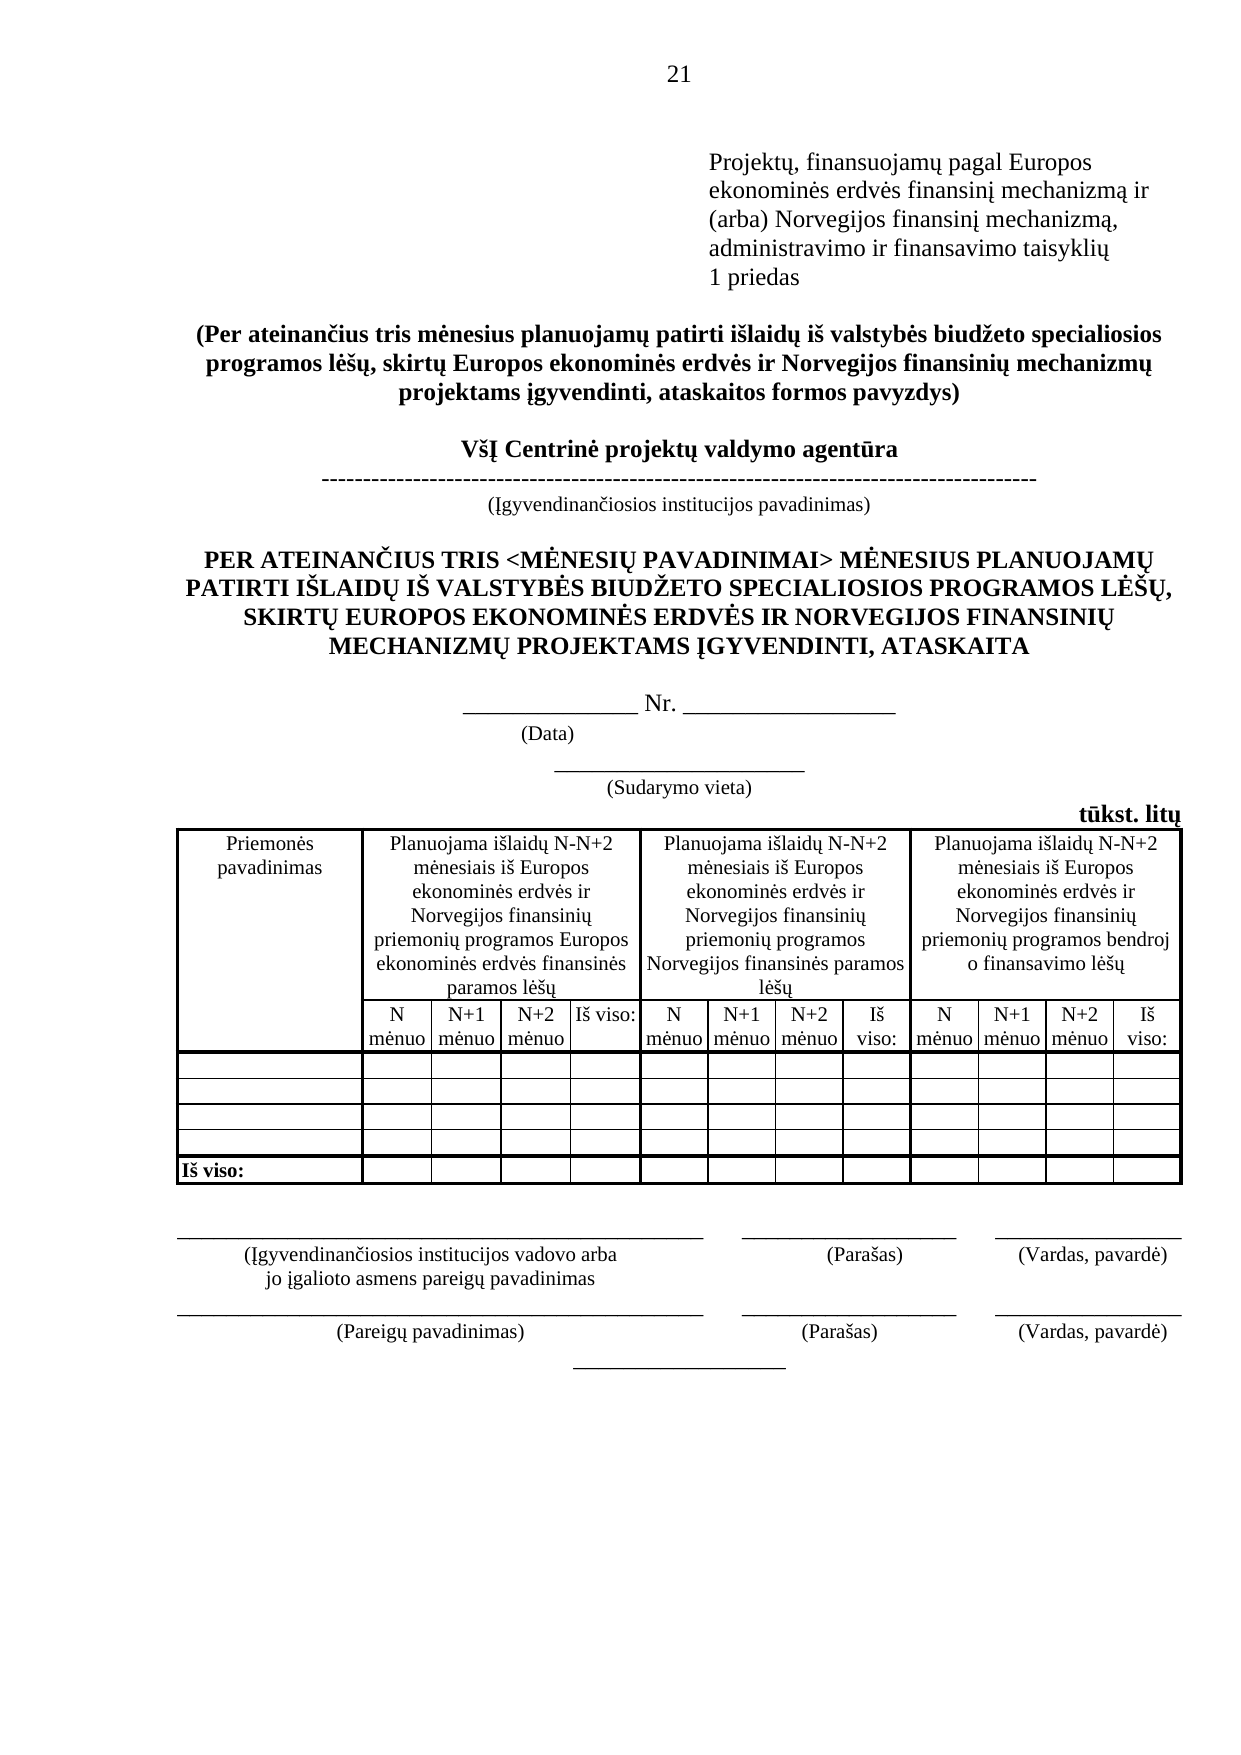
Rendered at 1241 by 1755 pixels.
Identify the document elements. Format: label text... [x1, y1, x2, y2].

table_cell [432, 1130, 436, 1154]
table_cell [566, 1054, 570, 1077]
table_cell [427, 1158, 431, 1182]
table_cell [771, 1054, 775, 1077]
table_cell [571, 1105, 575, 1129]
table_cell Iš viso: [1114, 1001, 1179, 1050]
table_cell N+2 mėnuo [1047, 1001, 1113, 1050]
table_cell N+1 mėnuo [709, 1001, 775, 1050]
table_cell [566, 1079, 570, 1103]
table_cell [1109, 1079, 1113, 1103]
table_cell [566, 1105, 570, 1129]
table_cell [1114, 1079, 1118, 1103]
table_cell [432, 1079, 436, 1103]
table_cell N mėnuo [642, 1001, 707, 1050]
text VšĮ Centrinė projektų valdymo agentūra [177, 434, 1181, 463]
text tūkst. litų [177, 799, 1181, 827]
text ekonominės erdvės finansinį mechanizmą ir [177, 176, 1181, 204]
table_cell [432, 1158, 436, 1182]
table_cell [427, 1130, 431, 1154]
table_cell [427, 1079, 431, 1103]
table_cell N mėnuo [364, 1001, 431, 1050]
table_cell [571, 1079, 575, 1103]
table_cell [1114, 1130, 1118, 1154]
table_header Priemonės pavadinimas [179, 831, 361, 1050]
text (Data) [177, 717, 1181, 746]
table_cell [771, 1158, 775, 1182]
table_cell [571, 1130, 575, 1154]
text jo įgalioto asmens pareigų pavadinimas [177, 1266, 1181, 1290]
text (Sudarymo vieta) [177, 775, 1181, 799]
table_cell [974, 1158, 978, 1182]
table_cell [1109, 1054, 1113, 1077]
text PER ATEINANČIUS TRIS <MĖNESIŲ PAVADINIMAI> MĖNESIUS PLANUOJAMŲ PATIRTI IŠLAIDŲ IŠ VALSTYBĖS BIUDŽETO SPECIALIOSIOS PROGRAMOS LĖŠŲ, SKIRTŲ EUROPOS EKONOMINĖS ERDVĖS IR NORVEGIJOS FINANSINIŲ MECHANIZMŲ PROJEKTAMS ĮGYVENDINTI, ATASKAITA [177, 545, 1181, 660]
table_cell [1109, 1105, 1113, 1129]
table_header Planuojama išlaidų N-N+2 mėnesiais iš Europos ekonominės erdvės ir Norvegijos finansinių priemonių programos bendroj o finansavimo lėšų [912, 831, 1179, 999]
text (Įgyvendinančiosios institucijos pavadinimas) [177, 492, 1181, 516]
table_cell [427, 1105, 431, 1129]
text ____________________ [177, 746, 1181, 775]
table_cell [771, 1105, 775, 1129]
table_cell [566, 1158, 570, 1182]
table_cell [1114, 1054, 1118, 1077]
table_cell N+1 mėnuo [979, 1001, 1045, 1050]
table_cell [1109, 1130, 1113, 1154]
text -------------------------------------------------------------------------------------- [177, 463, 1181, 492]
table_cell [974, 1079, 978, 1103]
table_cell [571, 1054, 575, 1077]
table_cell [571, 1158, 575, 1182]
text (Per ateinančius tris mėnesius planuojamų patirti išlaidų iš valstybės biudžeto specialiosios programos lėšų, skirtų Europos ekonominės erdvės ir Norvegijos finansinių mechanizmų projektams įgyvendinti, ataskaitos formos pavyzdys) [177, 319, 1181, 406]
text (Pareigų pavadinimas) (Parašas) (Vardas, pavardė) [177, 1319, 1181, 1343]
table_cell [432, 1105, 436, 1129]
table_cell [974, 1105, 978, 1129]
table_cell [432, 1054, 436, 1077]
text administravimo ir finansavimo taisyklių [177, 233, 1181, 262]
table_cell Iš viso: [571, 1001, 639, 1050]
table_cell Iš viso: [844, 1001, 909, 1050]
table_cell N+2 mėnuo [502, 1001, 570, 1050]
text Projektų, finansuojamų pagal Europos [177, 147, 1181, 176]
text ______________ Nr. _________________ [177, 688, 1181, 717]
table_cell [974, 1130, 978, 1154]
text _________________ [177, 1343, 1181, 1372]
table_cell N+1 mėnuo [432, 1001, 500, 1050]
table_cell [566, 1130, 570, 1154]
table_cell [771, 1130, 775, 1154]
text (Įgyvendinančiosios institucijos vadovo arba (Parašas) (Vardas, pavardė) [177, 1242, 1181, 1266]
table_cell [974, 1054, 978, 1077]
table_cell [771, 1079, 775, 1103]
text (arba) Norvegijos finansinį mechanizmą, [177, 204, 1181, 233]
table_cell N+2 mėnuo [776, 1001, 842, 1050]
text 1 priedas [177, 262, 1181, 291]
table_cell [1109, 1158, 1113, 1182]
table_cell [1114, 1105, 1118, 1129]
table_cell [427, 1054, 431, 1077]
table_cell [1114, 1158, 1118, 1182]
table_cell N mėnuo [912, 1001, 978, 1050]
